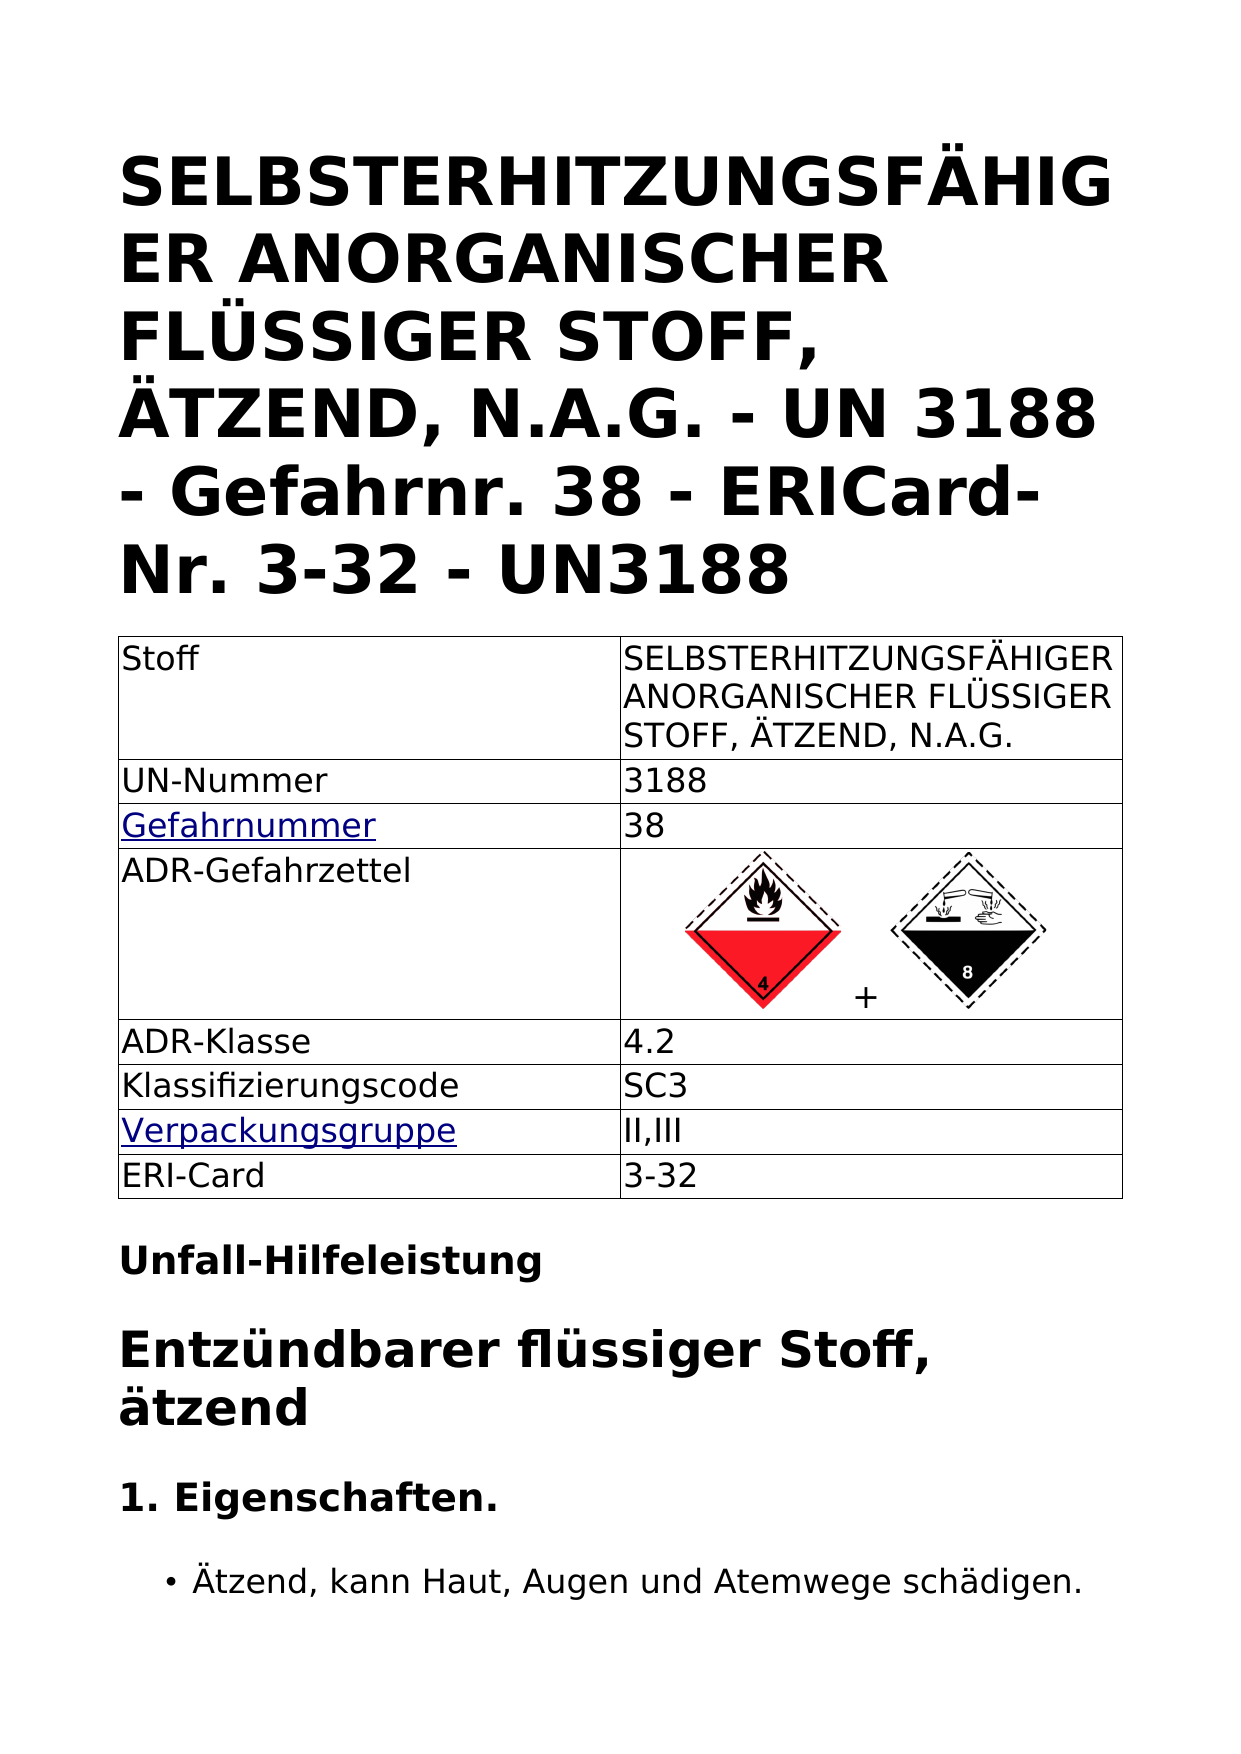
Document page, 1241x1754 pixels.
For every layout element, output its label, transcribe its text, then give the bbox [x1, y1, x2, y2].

table_cell II,III [621, 1110, 1122, 1153]
table_cell + [621, 849, 1122, 1019]
table_header Stoff [119, 637, 620, 758]
subtitle SELBSTERHITZUNGSFÄHIGER ANORGANISCHER FLÜSSIGER STOFF, ÄTZEND, N.A.G. - UN 3188 - Gefahrnr. 38 - ERICard-Nr. 3-32 - UN3188 [118, 143, 1122, 609]
table_cell Verpackungsgruppe [119, 1110, 620, 1153]
table_cell ERI-Card [119, 1155, 620, 1198]
subtitle Unfall-Hilfeleistung [118, 1238, 1122, 1283]
table_cell 38 [621, 804, 1122, 848]
picture [890, 852, 1047, 1009]
table_cell 4.2 [621, 1020, 1122, 1064]
table_cell 3-32 [621, 1155, 1122, 1198]
subtitle Entzündbarer flüssiger Stoff, ätzend [118, 1321, 1122, 1437]
subtitle 1. Eigenschaften. [118, 1475, 1122, 1520]
table_cell Klassifizierungscode [119, 1065, 620, 1109]
table_cell ADR-Klasse [119, 1020, 620, 1064]
table_cell ADR-Gefahrzettel [119, 849, 620, 1019]
list Ätzend, kann Haut, Augen und Atemwege schädigen. [177, 1562, 1122, 1601]
table_cell UN-Nummer [119, 760, 620, 803]
table_cell SC3 [621, 1065, 1122, 1109]
table_cell 3188 [621, 760, 1122, 803]
table_cell Gefahrnummer [119, 804, 620, 848]
picture [685, 851, 842, 1009]
table_header SELBSTERHITZUNGSFÄHIGER ANORGANISCHER FLÜSSIGER STOFF, ÄTZEND, N.A.G. [621, 637, 1122, 758]
